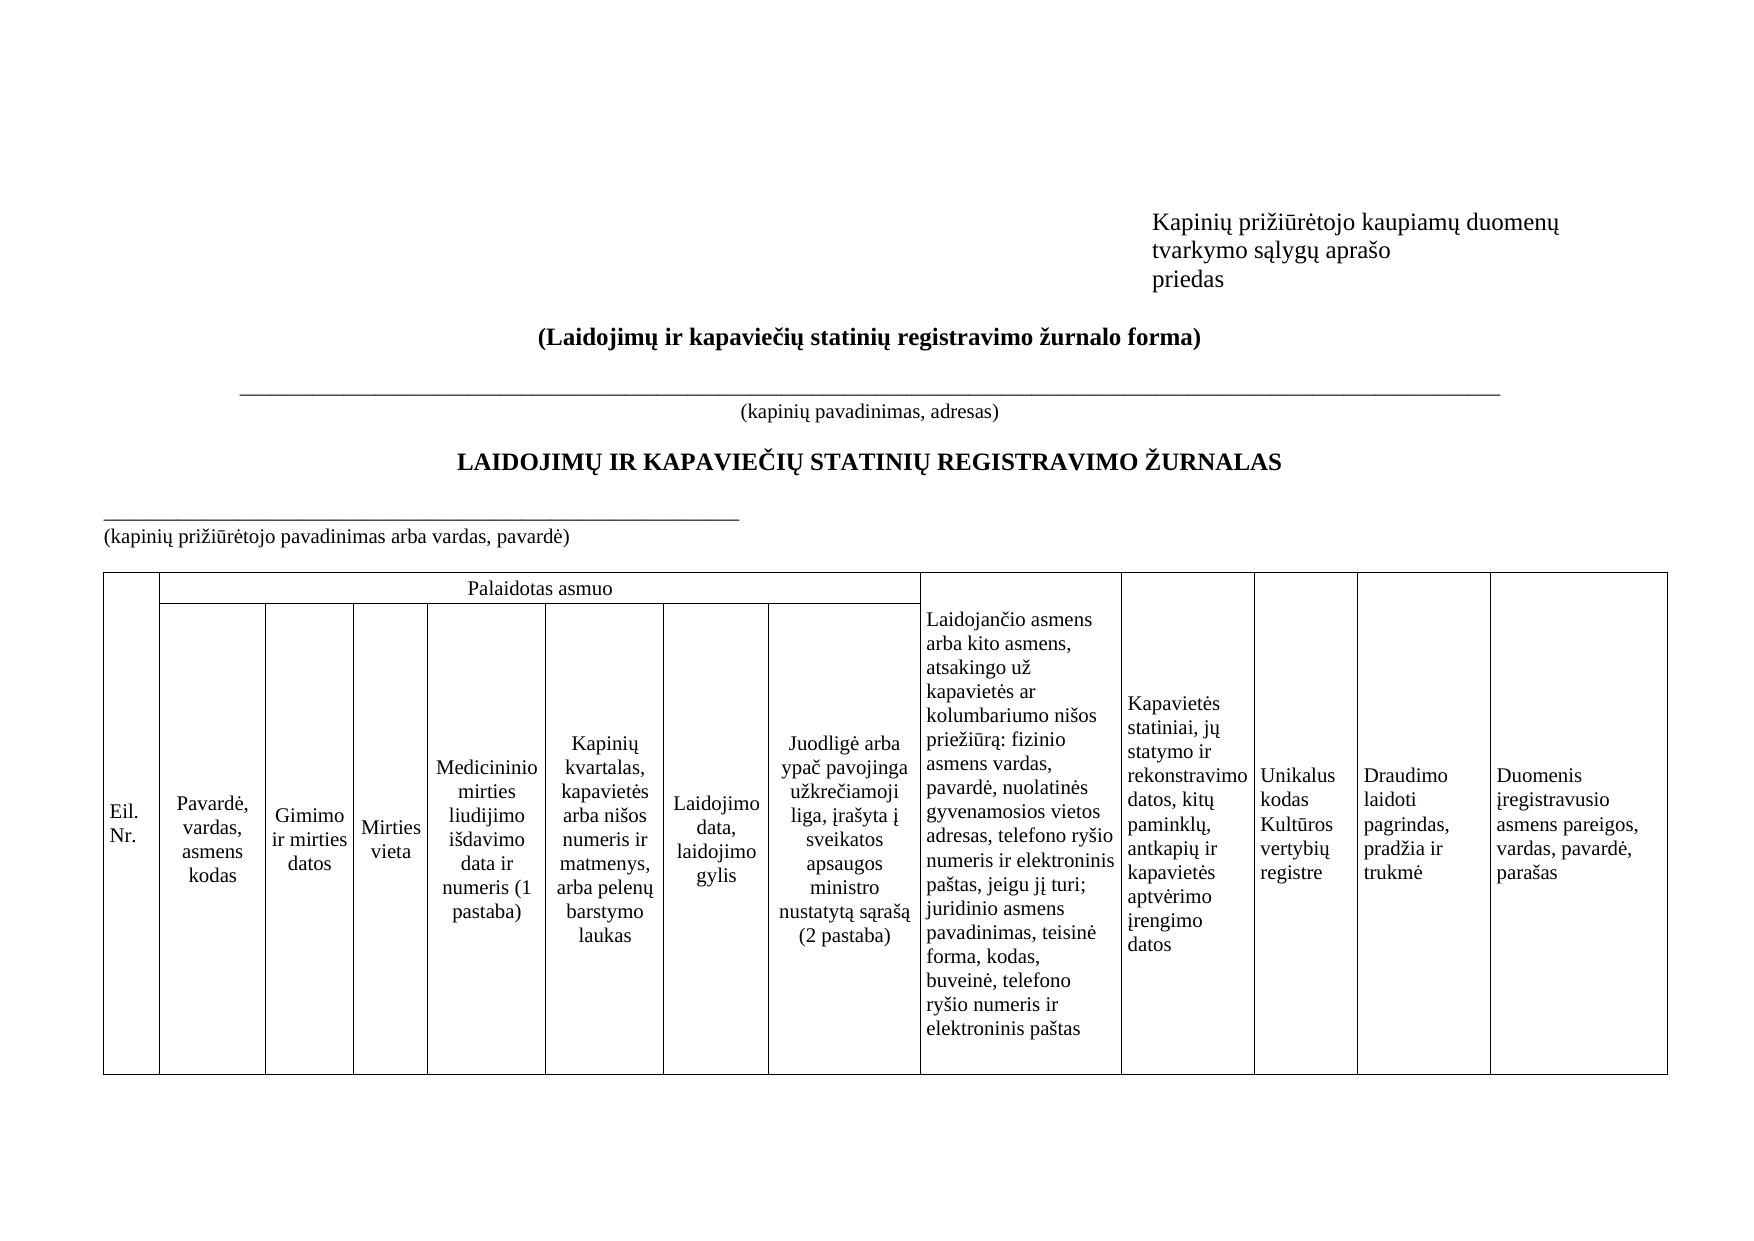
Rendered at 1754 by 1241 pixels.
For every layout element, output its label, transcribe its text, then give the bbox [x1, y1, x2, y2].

text (Laidojimų ir kapaviečių statinių registravimo žurnalo forma) [103, 322, 1636, 350]
table_header Draudimo laidoti pagrindas, pradžia ir trukmė [1358, 573, 1490, 1074]
text _________________________________________________________________________________________________________________________ [103, 374, 1636, 398]
table_cell Gimimo ir mirties datos [266, 604, 353, 1074]
text (kapinių pavadinimas, adresas) [103, 398, 1636, 423]
table_header Duomenis įregistravusio asmens pareigos, vardas, pavardė, parašas [1491, 573, 1667, 1074]
text (kapinių prižiūrėtojo pavadinimas arba vardas, pavardė) [103, 523, 1636, 548]
table_cell Pavardė, vardas, asmens kodas [160, 604, 265, 1074]
table_cell Mirties vieta [354, 604, 427, 1074]
table_cell Juodligė arba ypač pavojinga užkrečiamoji liga, įrašyta į sveikatos apsaugos ministro nustatytą sąrašą (2 pastaba) [769, 604, 920, 1074]
table_header Palaidotas asmuo [160, 573, 920, 603]
table_cell Laidojimo data, laidojimo gylis [664, 604, 768, 1074]
table_cell Medicininio mirties liudijimo išdavimo data ir numeris (1 pastaba) [428, 604, 545, 1074]
table_header Laidojančio asmens arba kito asmens, atsakingo už kapavietės ar kolumbariumo nišos priežiūrą: fizinio asmens vardas, pavardė, nuolatinės gyvenamosios vietos adresas, telefono ryšio numeris ir elektroninis paštas, jeigu jį turi; juridinio asmens pavadinimas, teisinė forma, kodas, buveinė, telefono ryšio numeris ir elektroninis paštas [921, 573, 1121, 1074]
table_cell Kapinių kvartalas, kapavietės arba nišos numeris ir matmenys, arba pelenų barstymo laukas [546, 604, 663, 1074]
table_header Unikalus kodas Kultūros vertybių registre [1255, 573, 1357, 1074]
text priedas [1152, 264, 1636, 293]
table_header Eil. Nr. [104, 573, 159, 1074]
text _____________________________________________________________ [103, 499, 1636, 523]
text Kapinių prižiūrėtojo kaupiamų duomenų tvarkymo sąlygų aprašo [1152, 207, 1636, 264]
text LAIDOJIMŲ IR KAPAVIEČIŲ STATINIŲ REGISTRAVIMO ŽURNALAS [103, 447, 1636, 475]
table_header Kapavietės statiniai, jų statymo ir rekonstravimo datos, kitų paminklų, antkapių ir kapavietės aptvėrimo įrengimo datos [1122, 573, 1254, 1074]
